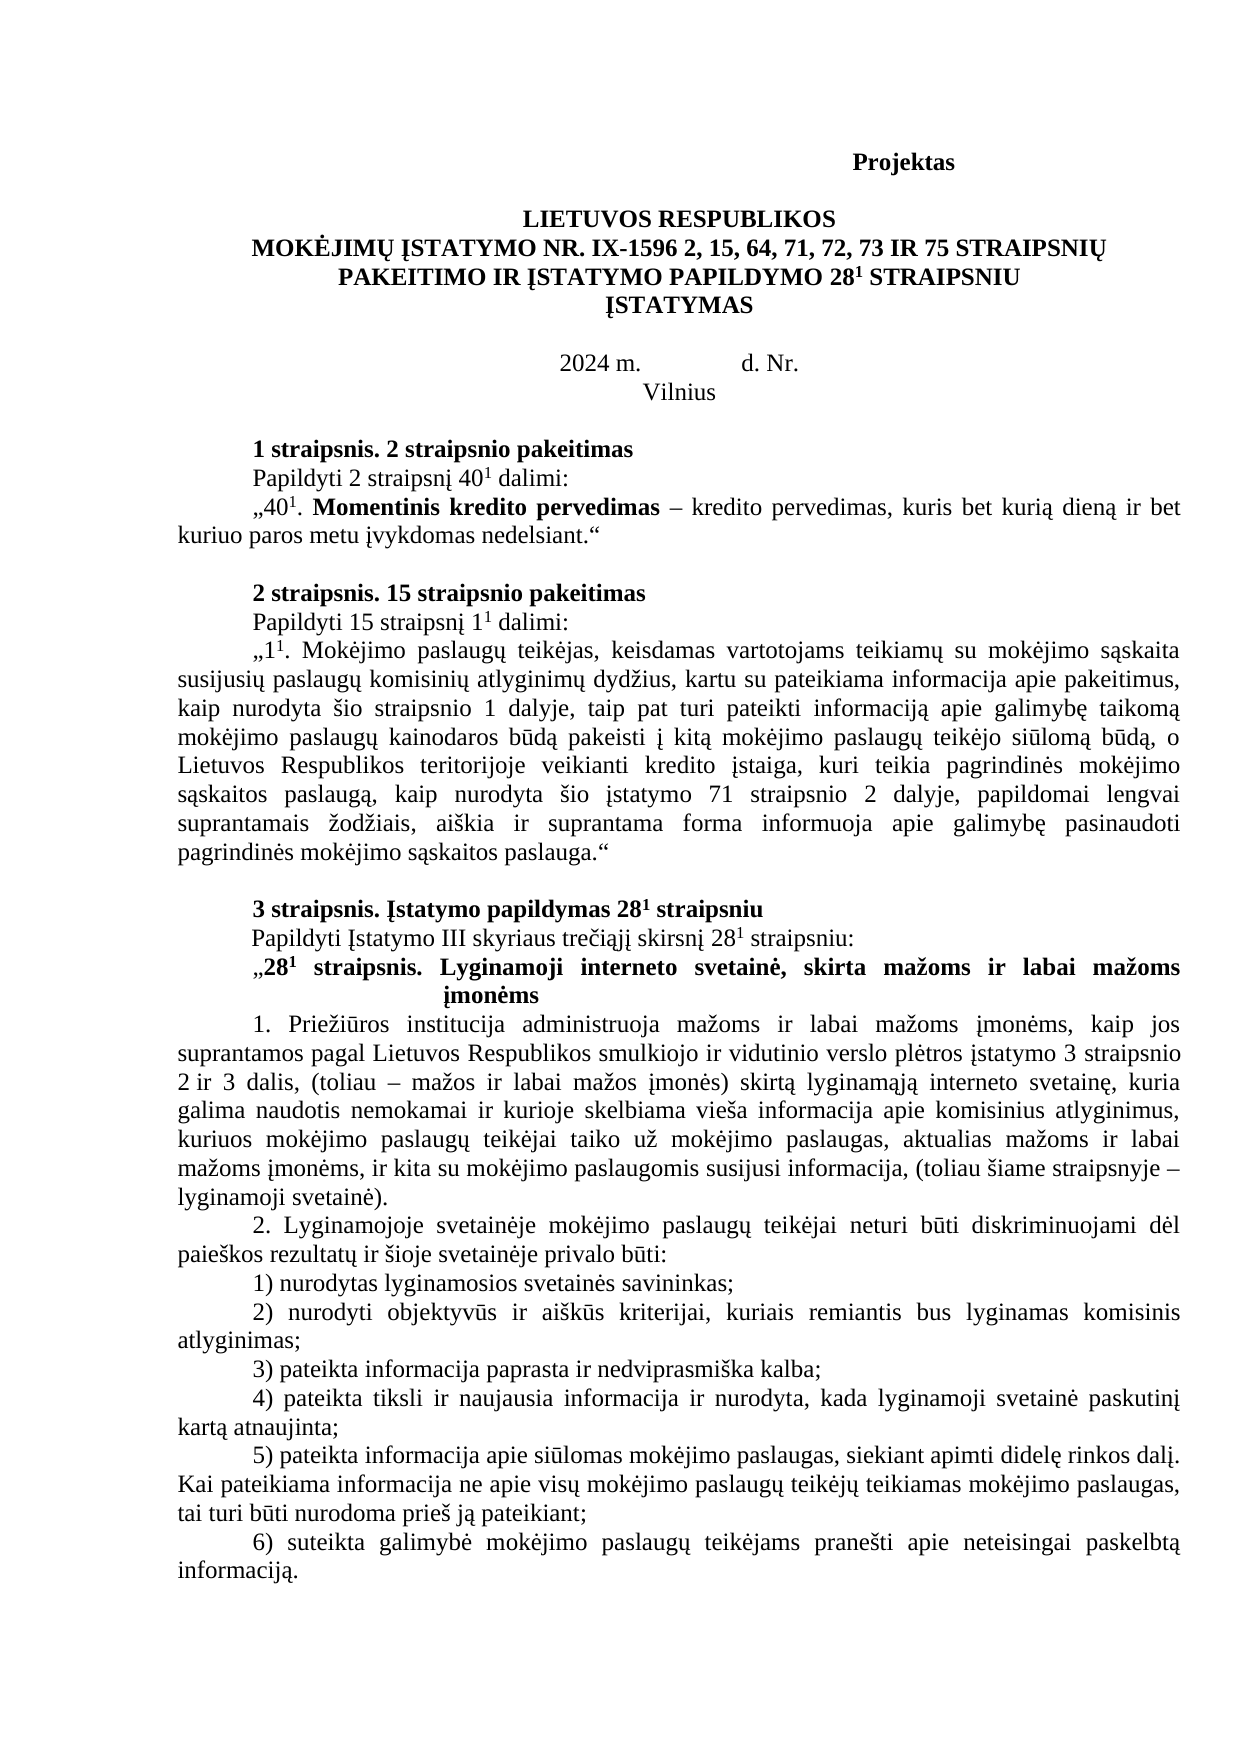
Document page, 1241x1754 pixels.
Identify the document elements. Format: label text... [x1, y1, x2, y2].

text ĮSTATYMAS [177, 291, 1181, 319]
text 4) pateikta tiksli ir naujausia informacija ir nurodyta, kada lyginamoji svetainė paskutinį kartą atnaujinta; [177, 1383, 1181, 1441]
text 1 straipsnis. 2 straipsnio pakeitimas [177, 434, 1181, 463]
text Vilnius [177, 377, 1181, 406]
text 3) pateikta informacija paprasta ir nedviprasmiška kalba; [177, 1354, 1181, 1383]
text 2) nurodyti objektyvūs ir aiškūs kriterijai, kuriais remiantis bus lyginamas komisinis atlyginimas; [177, 1297, 1181, 1354]
text LIETUVOS RESPUBLIKOS [177, 204, 1181, 233]
text 1. Priežiūros institucija administruoja mažoms ir labai mažoms įmonėms, kaip jos suprantamos pagal Lietuvos Respublikos smulkiojo ir vidutinio verslo plėtros įstatymo 3 straipsnio 2 ir 3 dalis, (toliau – mažos ir labai mažos įmonės) skirtą lyginamąją interneto svetainę, kuria galima naudotis nemokamai ir kurioje skelbiama vieša informacija apie komisinius atlyginimus, kuriuos mokėjimo paslaugų teikėjai taiko už mokėjimo paslaugas, aktualias mažoms ir labai mažoms įmonėms, ir kita su mokėjimo paslaugomis susijusi informacija, (toliau šiame straipsnyje – lyginamoji svetainė). [177, 1009, 1181, 1211]
text Papildyti 15 straipsnį 11 dalimi: [177, 607, 1181, 636]
text 2024 m. d. Nr. [177, 348, 1181, 377]
text „281 straipsnis. Lyginamoji interneto svetainė, skirta mažoms ir labai mažoms įmonėms [252, 952, 1181, 1009]
text „11. Mokėjimo paslaugų teikėjas, keisdamas vartotojams teikiamų su mokėjimo sąskaita susijusių paslaugų komisinių atlyginimų dydžius, kartu su pateikiama informacija apie pakeitimus, kaip nurodyta šio straipsnio 1 dalyje, taip pat turi pateikti informaciją apie galimybę taikomą mokėjimo paslaugų kainodaros būdą pakeisti į kitą mokėjimo paslaugų teikėjo siūlomą būdą, o Lietuvos Respublikos teritorijoje veikianti kredito įstaiga, kuri teikia pagrindinės mokėjimo sąskaitos paslaugą, kaip nurodyta šio įstatymo 71 straipsnio 2 dalyje, papildomai lengvai suprantamais žodžiais, aiškia ir suprantama forma informuoja apie galimybę pasinaudoti pagrindinės mokėjimo sąskaitos paslauga.“ [177, 636, 1181, 866]
text 2 straipsnis. 15 straipsnio pakeitimas [177, 578, 1181, 607]
text 5) pateikta informacija apie siūlomas mokėjimo paslaugas, siekiant apimti didelę rinkos dalį. Kai pateikiama informacija ne apie visų mokėjimo paslaugų teikėjų teikiamas mokėjimo paslaugas, tai turi būti nurodoma prieš ją pateikiant; [177, 1441, 1181, 1527]
text MOKĖJIMŲ ĮSTATYMO NR. IX-1596 2, 15, 64, 71, 72, 73 IR 75 STRAIPSNIŲ PAKEITIMO IR ĮSTATYMO PAPILDYMO 281 STRAIPSNIU [177, 233, 1181, 291]
text Papildyti Įstatymo III skyriaus trečiąjį skirsnį 281 straipsniu: [177, 923, 1181, 952]
text 6) suteikta galimybė mokėjimo paslaugų teikėjams pranešti apie neteisingai paskelbtą informaciją. [177, 1527, 1181, 1584]
text 3 straipsnis. Įstatymo papildymas 281 straipsniu [177, 894, 1181, 923]
text „401. Momentinis kredito pervedimas – kredito pervedimas, kuris bet kurią dieną ir bet kuriuo paros metu įvykdomas nedelsiant.“ [177, 492, 1181, 549]
text 1) nurodytas lyginamosios svetainės savininkas; [177, 1268, 1181, 1297]
text 2. Lyginamojoje svetainėje mokėjimo paslaugų teikėjai neturi būti diskriminuojami dėl paieškos rezultatų ir šioje svetainėje privalo būti: [177, 1211, 1181, 1268]
text Papildyti 2 straipsnį 401 dalimi: [177, 463, 1181, 492]
text Projektas [852, 147, 1181, 176]
